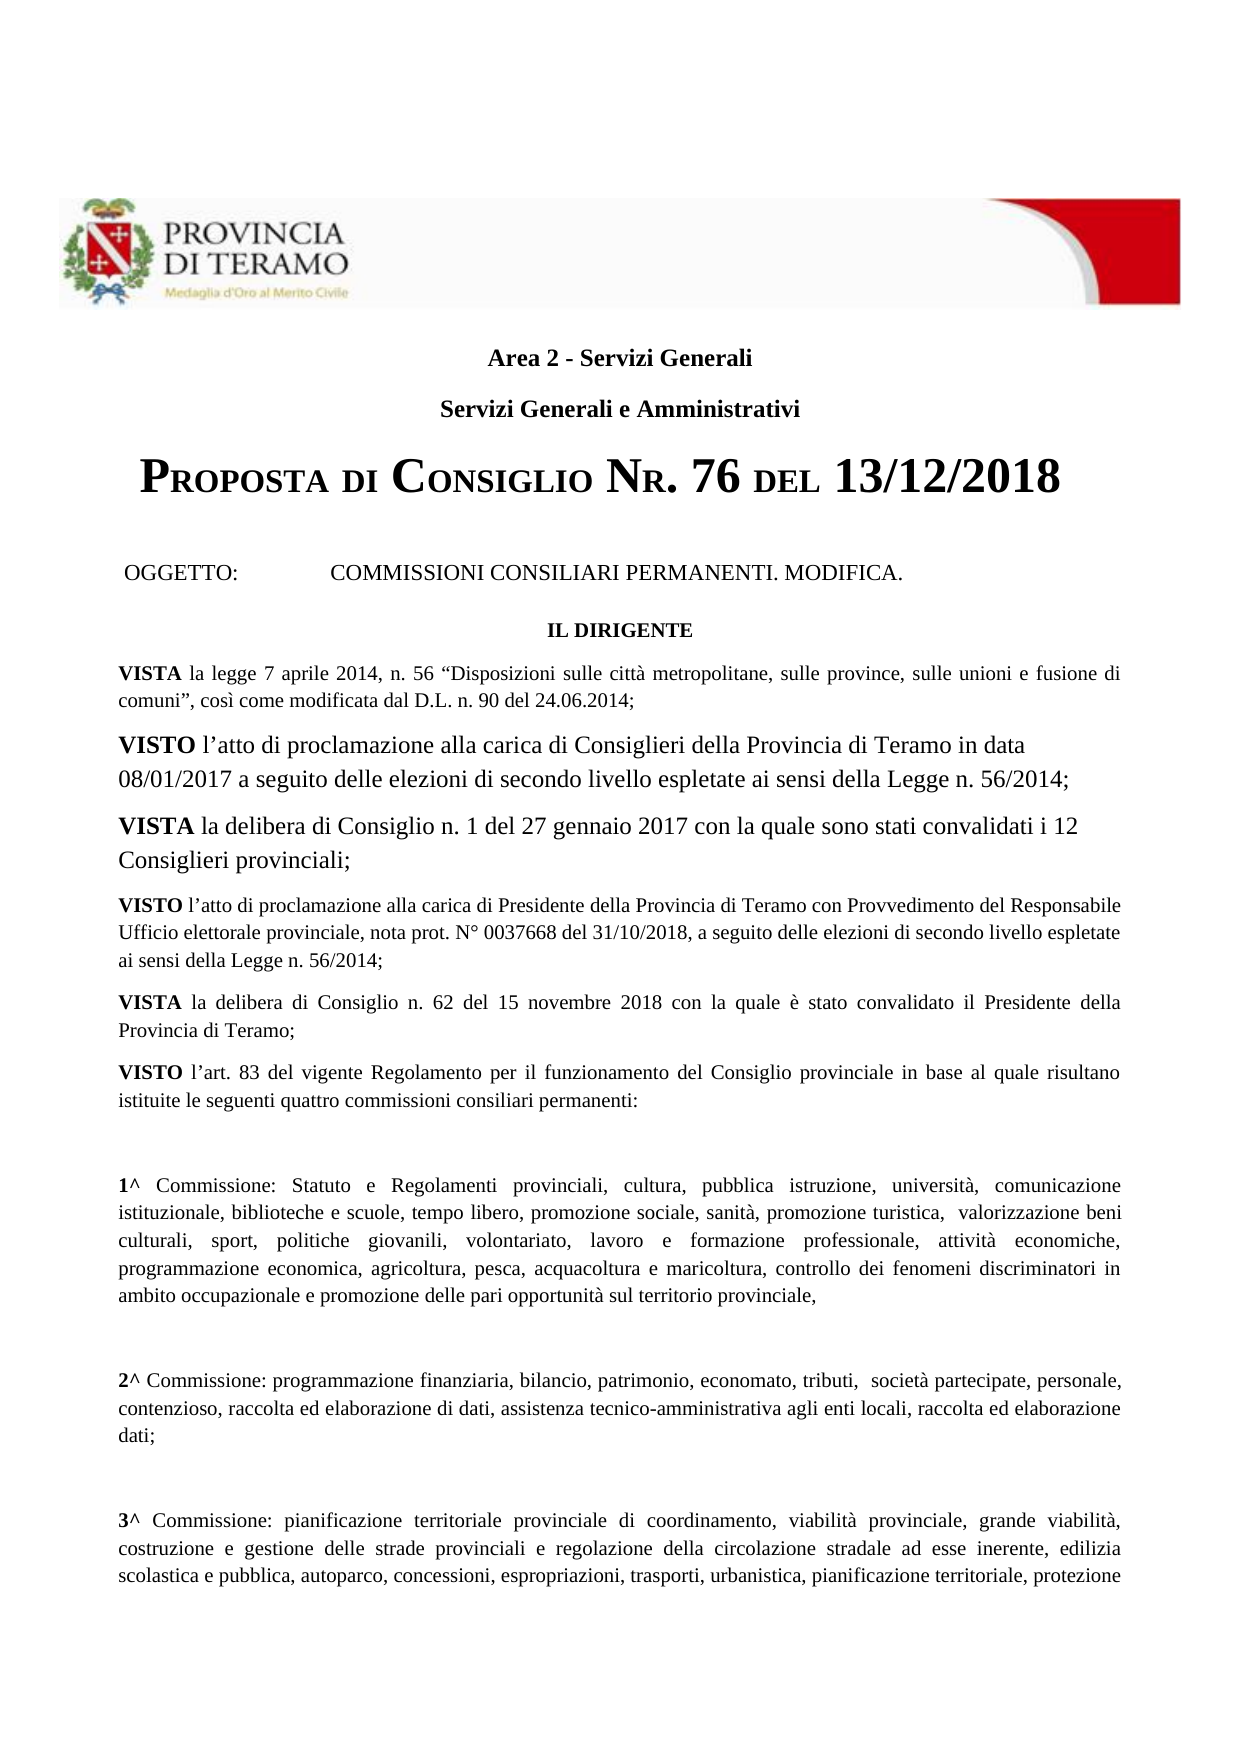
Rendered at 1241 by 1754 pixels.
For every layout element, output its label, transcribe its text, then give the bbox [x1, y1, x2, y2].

text VISTA la delibera di Consiglio n. 1 del 27 gennaio 2017 con la quale sono stati convalidati i 12 Consiglieri provinciali; [118, 812, 1122, 873]
text 3^ Commissione: pianificazione territoriale provinciale di coordinamento, viabilità provinciale, grande viabilità, costruzione e gestione delle strade provinciali e regolazione della circolazione stradale ad esse inerente, edilizia scolastica e pubblica, autoparco, concessioni, espropriazioni, trasporti, urbanistica, pianificazione territoriale, protezione [118, 1509, 1122, 1587]
subtitle Proposta di Consiglio Nr. 76 del 13/12/2018 [118, 448, 1107, 504]
table_header OGGETTO: [118, 555, 324, 591]
text VISTA la delibera di Consiglio n. 62 del 15 novembre 2018 con la quale è stato convalidato il Presidente della Provincia di Teramo; [118, 991, 1122, 1042]
text IL DIRIGENTE [118, 619, 1122, 642]
text VISTA la legge 7 aprile 2014, n. 56 “Disposizioni sulle città metropolitane, sulle province, sulle unioni e fusione di comuni”, così come modificata dal D.L. n. 90 del 24.06.2014; [118, 661, 1122, 712]
text VISTO l’art. 83 del vigente Regolamento per il funzionamento del Consiglio provinciale in base al quale risultano istituite le seguenti quattro commissioni consiliari permanenti: [118, 1061, 1122, 1112]
subtitle Area 2 - Servizi Generali [118, 344, 1122, 372]
picture [59, 198, 1182, 310]
text 2^ Commissione: programmazione finanziaria, bilancio, patrimonio, economato, tributi, società partecipate, personale, contenzioso, raccolta ed elaborazione di dati, assistenza tecnico-amministrativa agli enti locali, raccolta ed elaborazione dati; [118, 1369, 1122, 1447]
text VISTO l’atto di proclamazione alla carica di Presidente della Provincia di Teramo con Provvedimento del Responsabile Ufficio elettorale provinciale, nota prot. N° 0037668 del 31/10/2018, a seguito delle elezioni di secondo livello espletate ai sensi della Legge n. 56/2014; [118, 893, 1122, 972]
text 1^ Commissione: Statuto e Regolamenti provinciali, cultura, pubblica istruzione, università, comunicazione istituzionale, biblioteche e scuole, tempo libero, promozione sociale, sanità, promozione turistica, valorizzazione beni culturali, sport, politiche giovanili, volontariato, lavoro e formazione professionale, attività economiche, programmazione economica, agricoltura, pesca, acquacoltura e maricoltura, controllo dei fenomeni discriminatori in ambito occupazionale e promozione delle pari opportunità sul territorio provinciale, [118, 1173, 1122, 1307]
table_header COMMISSIONI CONSILIARI PERMANENTI. MODIFICA. [324, 555, 1123, 591]
text VISTO l’atto di proclamazione alla carica di Consiglieri della Provincia di Teramo in data 08/01/2017 a seguito delle elezioni di secondo livello espletate ai sensi della Legge n. 56/2014; [118, 731, 1122, 792]
subtitle Servizi Generali e Amministrativi [118, 395, 1122, 423]
